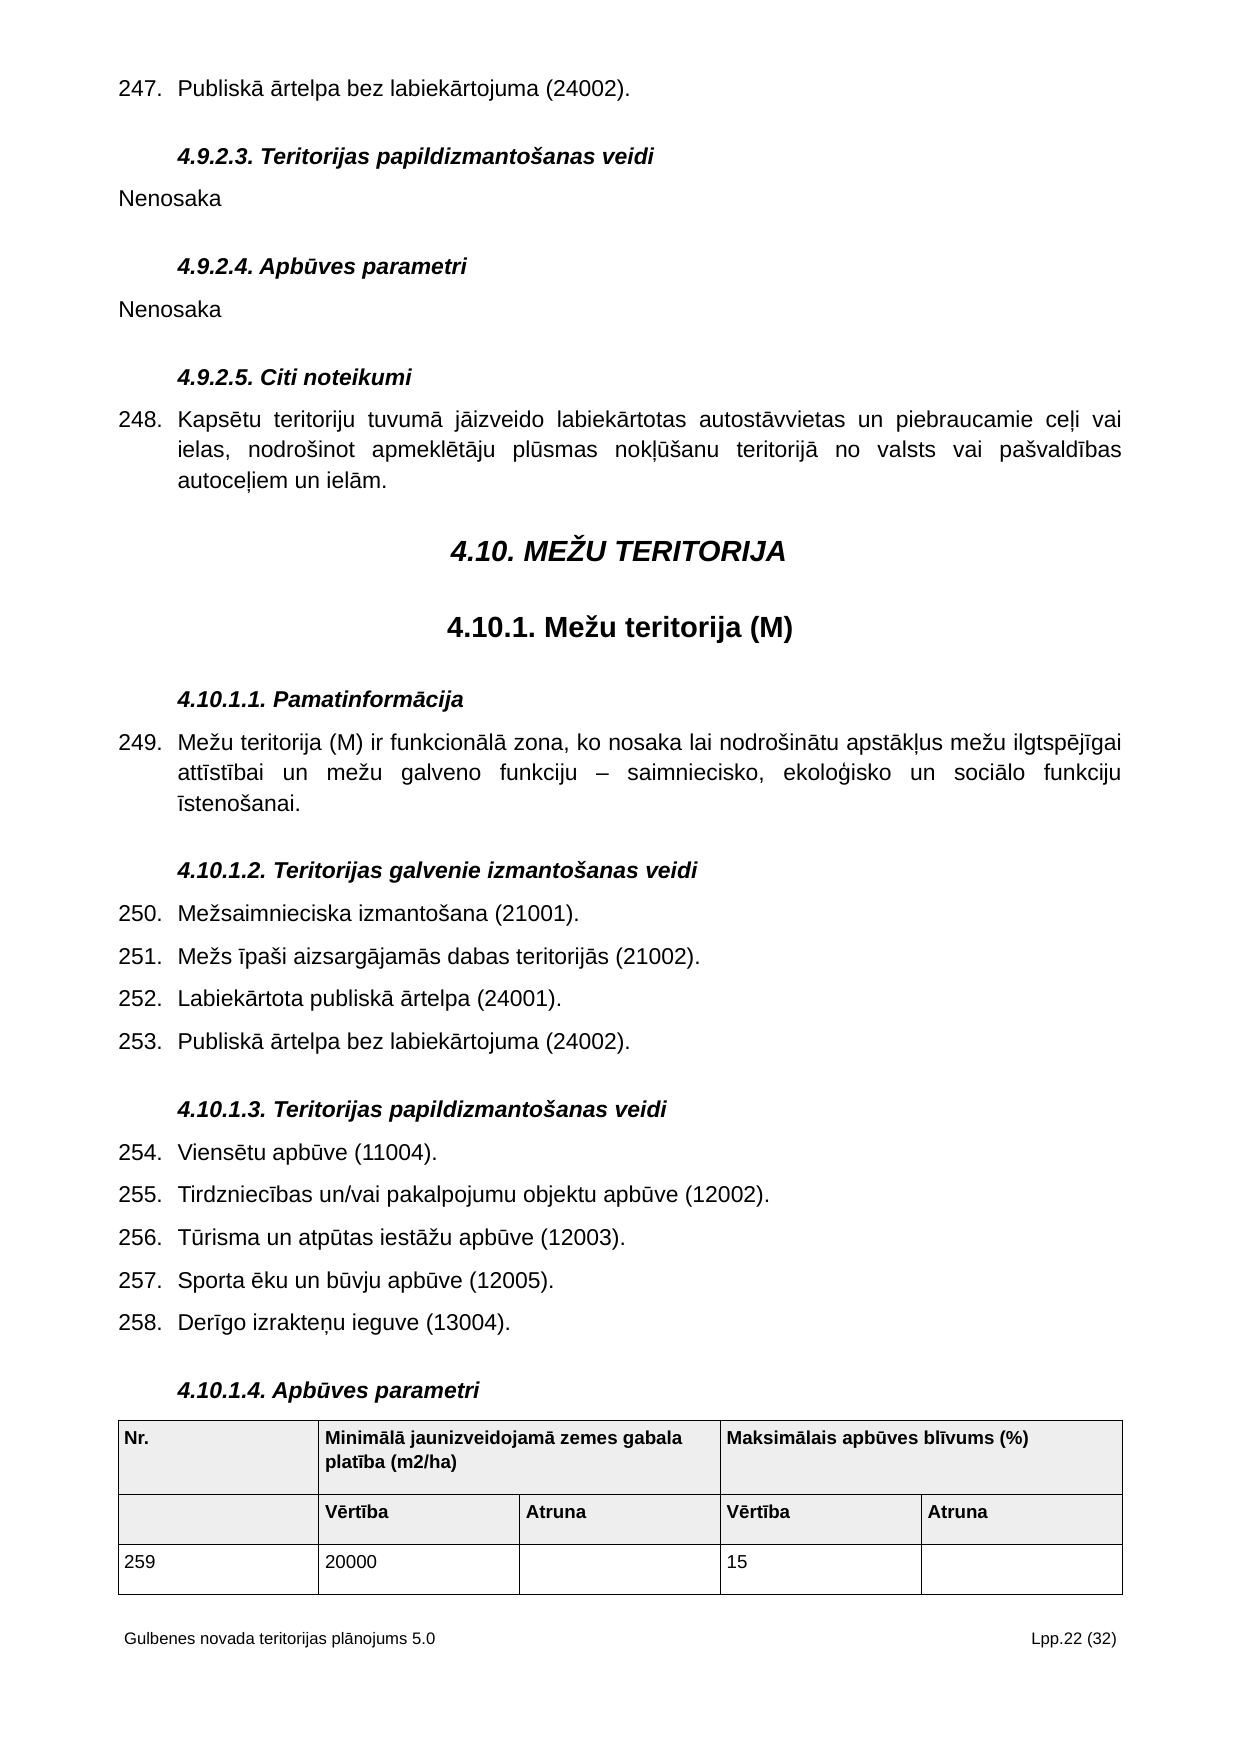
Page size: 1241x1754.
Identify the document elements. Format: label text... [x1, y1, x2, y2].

table_cell 20000 [319, 1545, 519, 1594]
text Nenosaka [118, 296, 1122, 322]
text 256. Tūrisma un atpūtas iestāžu apbūve (12003). [118, 1224, 1122, 1250]
text 258. Derīgo izrakteņu ieguve (13004). [118, 1309, 1122, 1336]
subtitle 4.9.2.3. Teritorijas papildizmantošanas veidi [177, 143, 1122, 169]
table_header Nr. [119, 1421, 318, 1494]
text 255. Tirdzniecības un/vai pakalpojumu objektu apbūve (12002). [118, 1181, 1122, 1208]
text 257. Sporta ēku un būvju apbūve (12005). [118, 1267, 1122, 1293]
table_header Maksimālais apbūves blīvums (%) [721, 1421, 1122, 1494]
table_cell Atruna [922, 1495, 1122, 1544]
table_cell [119, 1495, 318, 1544]
table_cell Vērtība [319, 1495, 519, 1544]
subtitle 4.10.1. Mežu teritorija (M) [118, 610, 1122, 644]
text 253. Publiskā ārtelpa bez labiekārtojuma (24002). [118, 1028, 1122, 1054]
table_cell Vērtība [721, 1495, 921, 1544]
table_cell [922, 1545, 1122, 1594]
text 249. Mežu teritorija (M) ir funkcionālā zona, ko nosaka lai nodrošinātu apstākļus mežu ilgtspējīgai attīstībai un mežu galveno funkciju – saimniecisko, ekoloģisko un sociālo funkciju īstenošanai. [118, 729, 1122, 816]
subtitle 4.10.1.2. Teritorijas galvenie izmantošanas veidi [177, 857, 1122, 884]
text Nenosaka [118, 185, 1122, 212]
table_header Minimālā jaunizveidojamā zemes gabala platība (m2/ha) [319, 1421, 720, 1494]
subtitle 4.10. Mežu teritorija [118, 534, 1122, 568]
table_cell 259 [119, 1545, 318, 1594]
table_cell Atruna [520, 1495, 720, 1544]
table_cell 15 [721, 1545, 921, 1594]
subtitle 4.10.1.3. Teritorijas papildizmantošanas veidi [177, 1096, 1122, 1122]
text 248. Kapsētu teritoriju tuvumā jāizveido labiekārtotas autostāvvietas un piebraucamie ceļi vai ielas, nodrošinot apmeklētāju plūsmas nokļūšanu teritorijā no valsts vai pašvaldības autoceļiem un ielām. [118, 406, 1122, 493]
subtitle 4.10.1.4. Apbūves parametri [177, 1377, 1122, 1403]
subtitle 4.9.2.5. Citi noteikumi [177, 363, 1122, 390]
text 250. Mežsaimnieciska izmantošana (21001). [118, 900, 1122, 926]
text 247. Publiskā ārtelpa bez labiekārtojuma (24002). [118, 75, 1122, 101]
table_cell [520, 1545, 720, 1594]
text 254. Viensētu apbūve (11004). [118, 1138, 1122, 1165]
text 252. Labiekārtota publiskā ārtelpa (24001). [118, 985, 1122, 1012]
text 251. Mežs īpaši aizsargājamās dabas teritorijās (21002). [118, 943, 1122, 969]
subtitle 4.10.1.1. Pamatinformācija [177, 686, 1122, 713]
subtitle 4.9.2.4. Apbūves parametri [177, 253, 1122, 279]
